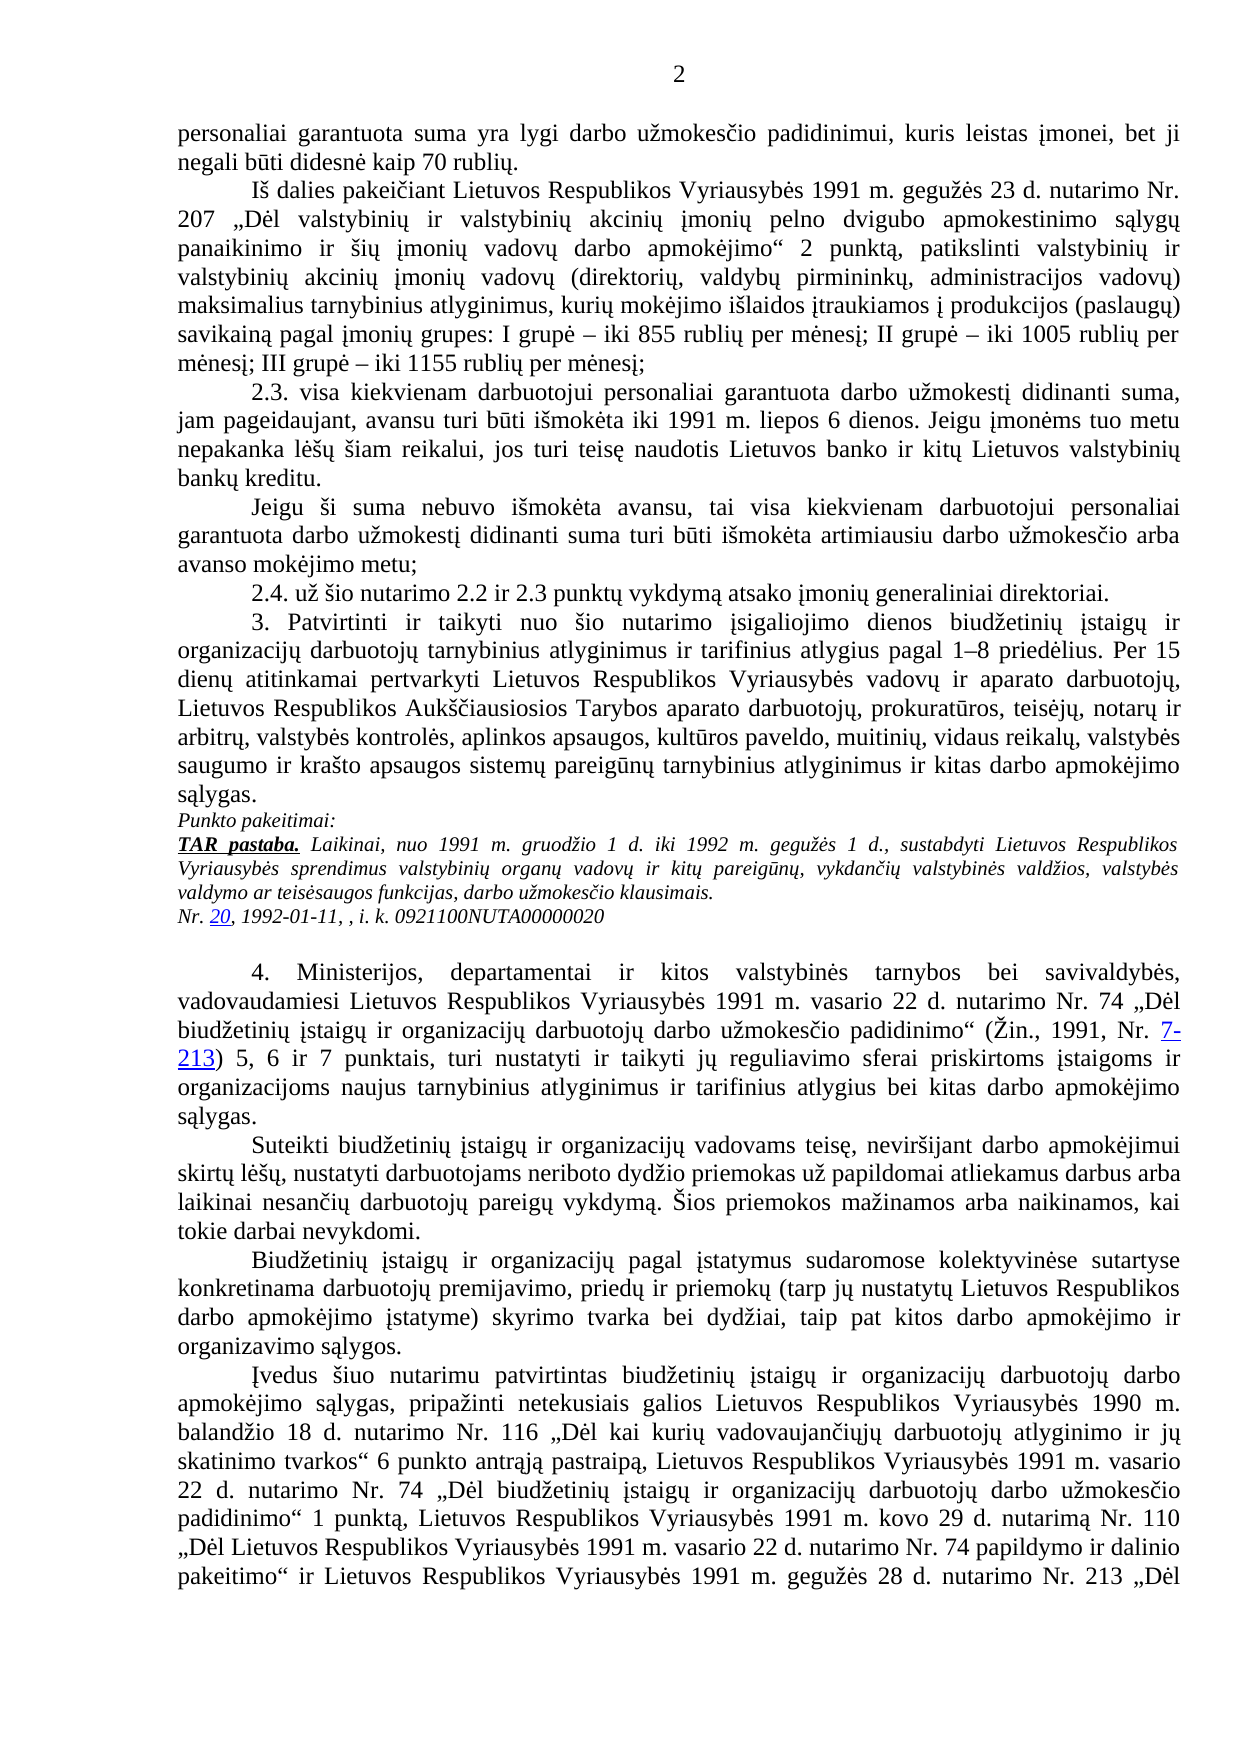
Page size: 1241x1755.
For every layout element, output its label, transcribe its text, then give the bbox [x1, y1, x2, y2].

text 4. Ministerijos, departamentai ir kitos valstybinės tarnybos bei savivaldybės, vadovaudamiesi Lietuvos Respublikos Vyriausybės 1991 m. vasario 22 d. nutarimo Nr. 74 „Dėl biudžetinių įstaigų ir organizacijų darbuotojų darbo užmokesčio padidinimo“ (Žin., 1991, Nr. 7-213) 5, 6 ir 7 punktais, turi nustatyti ir taikyti jų reguliavimo sferai priskirtoms įstaigoms ir organizacijoms naujus tarnybinius atlyginimus ir tarifinius atlygius bei kitas darbo apmokėjimo sąlygas. [177, 957, 1181, 1130]
text Nr. 20, 1992-01-11, , i. k. 0921100NUTA00000020 [177, 904, 1181, 928]
text Įvedus šiuo nutarimu patvirtintas biudžetinių įstaigų ir organizacijų darbuotojų darbo apmokėjimo sąlygas, pripažinti netekusiais galios Lietuvos Respublikos Vyriausybės 1990 m. balandžio 18 d. nutarimo Nr. 116 „Dėl kai kurių vadovaujančiųjų darbuotojų atlyginimo ir jų skatinimo tvarkos“ 6 punkto antrąją pastraipą, Lietuvos Respublikos Vyriausybės 1991 m. vasario 22 d. nutarimo Nr. 74 „Dėl biudžetinių įstaigų ir organizacijų darbuotojų darbo užmokesčio padidinimo“ 1 punktą, Lietuvos Respublikos Vyriausybės 1991 m. kovo 29 d. nutarimą Nr. 110 „Dėl Lietuvos Respublikos Vyriausybės 1991 m. vasario 22 d. nutarimo Nr. 74 papildymo ir dalinio pakeitimo“ ir Lietuvos Respublikos Vyriausybės 1991 m. gegužės 28 d. nutarimo Nr. 213 „Dėl [177, 1360, 1181, 1590]
text Suteikti biudžetinių įstaigų ir organizacijų vadovams teisę, neviršijant darbo apmokėjimui skirtų lėšų, nustatyti darbuotojams neriboto dydžio priemokas už papildomai atliekamus darbus arba laikinai nesančių darbuotojų pareigų vykdymą. Šios priemokos mažinamos arba naikinamos, kai tokie darbai nevykdomi. [177, 1130, 1181, 1245]
text 2.3. visa kiekvienam darbuotojui personaliai garantuota darbo užmokestį didinanti suma, jam pageidaujant, avansu turi būti išmokėta iki 1991 m. liepos 6 dienos. Jeigu įmonėms tuo metu nepakanka lėšų šiam reikalui, jos turi teisę naudotis Lietuvos banko ir kitų Lietuvos valstybinių bankų kreditu. [177, 377, 1181, 492]
text Punkto pakeitimai: [177, 808, 1181, 832]
text Iš dalies pakeičiant Lietuvos Respublikos Vyriausybės 1991 m. gegužės 23 d. nutarimo Nr. 207 „Dėl valstybinių ir valstybinių akcinių įmonių pelno dvigubo apmokestinimo sąlygų panaikinimo ir šių įmonių vadovų darbo apmokėjimo“ 2 punktą, patikslinti valstybinių ir valstybinių akcinių įmonių vadovų (direktorių, valdybų pirmininkų, administracijos vadovų) maksimalius tarnybinius atlyginimus, kurių mokėjimo išlaidos įtraukiamos į produkcijos (paslaugų) savikainą pagal įmonių grupes: I grupė – iki 855 rublių per mėnesį; II grupė – iki 1005 rublių per mėnesį; III grupė – iki 1155 rublių per mėnesį; [177, 176, 1181, 377]
text 2.4. už šio nutarimo 2.2 ir 2.3 punktų vykdymą atsako įmonių generaliniai direktoriai. [177, 578, 1181, 607]
text 3. Patvirtinti ir taikyti nuo šio nutarimo įsigaliojimo dienos biudžetinių įstaigų ir organizacijų darbuotojų tarnybinius atlyginimus ir tarifinius atlygius pagal 1–8 priedėlius. Per 15 dienų atitinkamai pertvarkyti Lietuvos Respublikos Vyriausybės vadovų ir aparato darbuotojų, Lietuvos Respublikos Aukščiausiosios Tarybos aparato darbuotojų, prokuratūros, teisėjų, notarų ir arbitrų, valstybės kontrolės, aplinkos apsaugos, kultūros paveldo, muitinių, vidaus reikalų, valstybės saugumo ir krašto apsaugos sistemų pareigūnų tarnybinius atlyginimus ir kitas darbo apmokėjimo sąlygas. [177, 607, 1181, 808]
text personaliai garantuota suma yra lygi darbo užmokesčio padidinimui, kuris leistas įmonei, bet ji negali būti didesnė kaip 70 rublių. [177, 118, 1181, 176]
text Biudžetinių įstaigų ir organizacijų pagal įstatymus sudaromose kolektyvinėse sutartyse konkretinama darbuotojų premijavimo, priedų ir priemokų (tarp jų nustatytų Lietuvos Respublikos darbo apmokėjimo įstatyme) skyrimo tvarka bei dydžiai, taip pat kitos darbo apmokėjimo ir organizavimo sąlygos. [177, 1245, 1181, 1360]
text Jeigu ši suma nebuvo išmokėta avansu, tai visa kiekvienam darbuotojui personaliai garantuota darbo užmokestį didinanti suma turi būti išmokėta artimiausiu darbo užmokesčio arba avanso mokėjimo metu; [177, 492, 1181, 578]
text TAR pastaba. Laikinai, nuo 1991 m. gruodžio 1 d. iki 1992 m. gegužės 1 d., sustabdyti Lietuvos Respublikos Vyriausybės sprendimus valstybinių organų vadovų ir kitų pareigūnų, vykdančių valstybinės valdžios, valstybės valdymo ar teisėsaugos funkcijas, darbo užmokesčio klausimais. [177, 832, 1181, 904]
